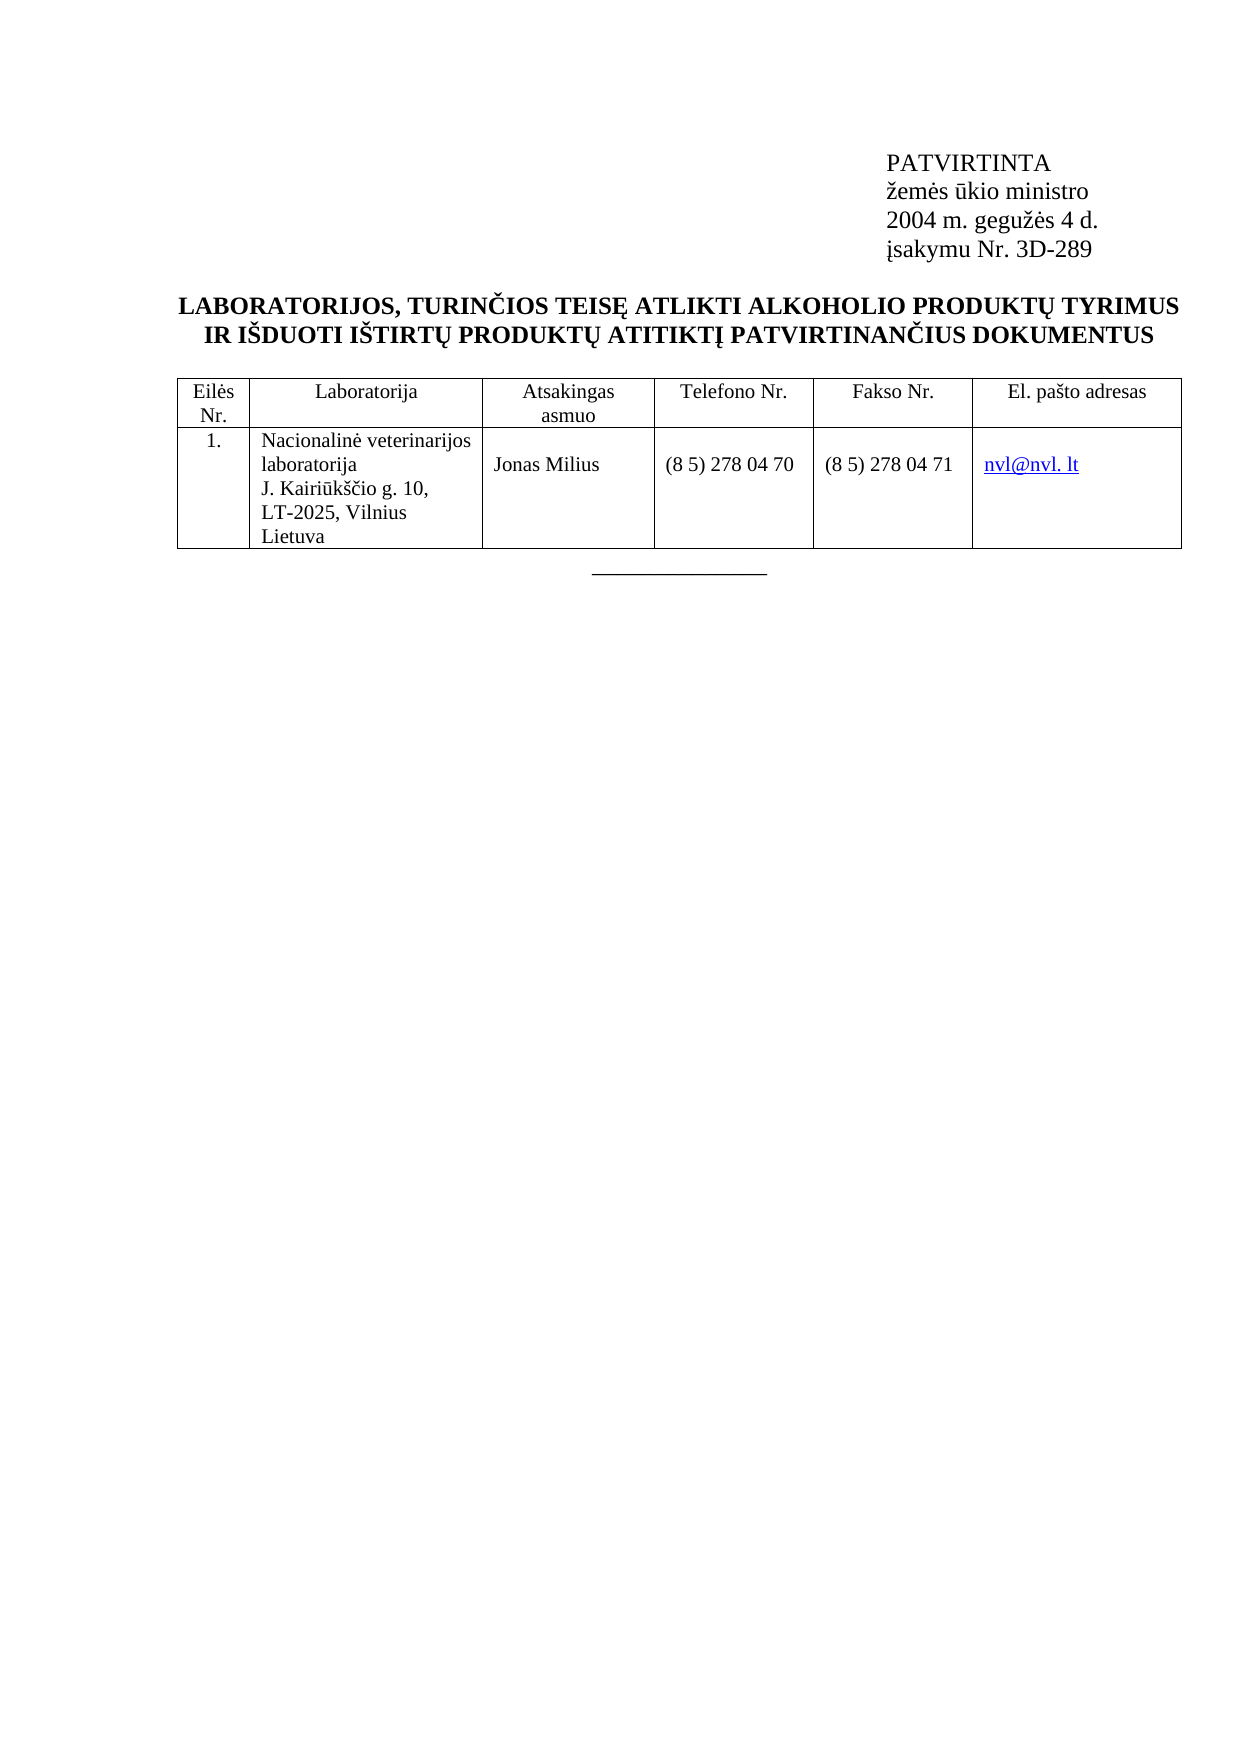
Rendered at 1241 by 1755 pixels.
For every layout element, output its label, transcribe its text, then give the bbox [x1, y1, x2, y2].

table_header Telefono Nr. [655, 379, 813, 427]
table_header Fakso Nr. [814, 379, 972, 427]
table_header Atsakingas asmuo [483, 379, 654, 427]
text LABORATORIJOS, TURINČIOS TEISĘ ATLIKTI ALKOHOLIO PRODUKTŲ TYRIMUS IR IŠDUOTI IŠTIRTŲ PRODUKTŲ ATITIKTĮ PATVIRTINANČIUS DOKUMENTUS [177, 291, 1181, 349]
table_header Eilės Nr. [178, 379, 249, 427]
table_cell 1. [178, 428, 249, 548]
table_cell nvl@nvl. lt [973, 428, 1181, 548]
table_cell Jonas Milius [483, 428, 654, 548]
table_header El. pašto adresas [973, 379, 1181, 427]
text PATVIRTINTA [177, 148, 1181, 176]
table_header Laboratorija [250, 379, 482, 427]
text įsakymu Nr. 3D-289 [177, 234, 1181, 263]
table_cell (8 5) 278 04 70 [655, 428, 813, 548]
table_cell (8 5) 278 04 71 [814, 428, 972, 548]
text 2004 m. gegužės 4 d. [177, 205, 1181, 234]
text žemės ūkio ministro [177, 176, 1181, 205]
table_cell Nacionalinė veterinarijos laboratorija J. Kairiūkščio g. 10, LT-2025, Vilnius Lietuva [250, 428, 482, 548]
text ______________ [177, 549, 1181, 578]
